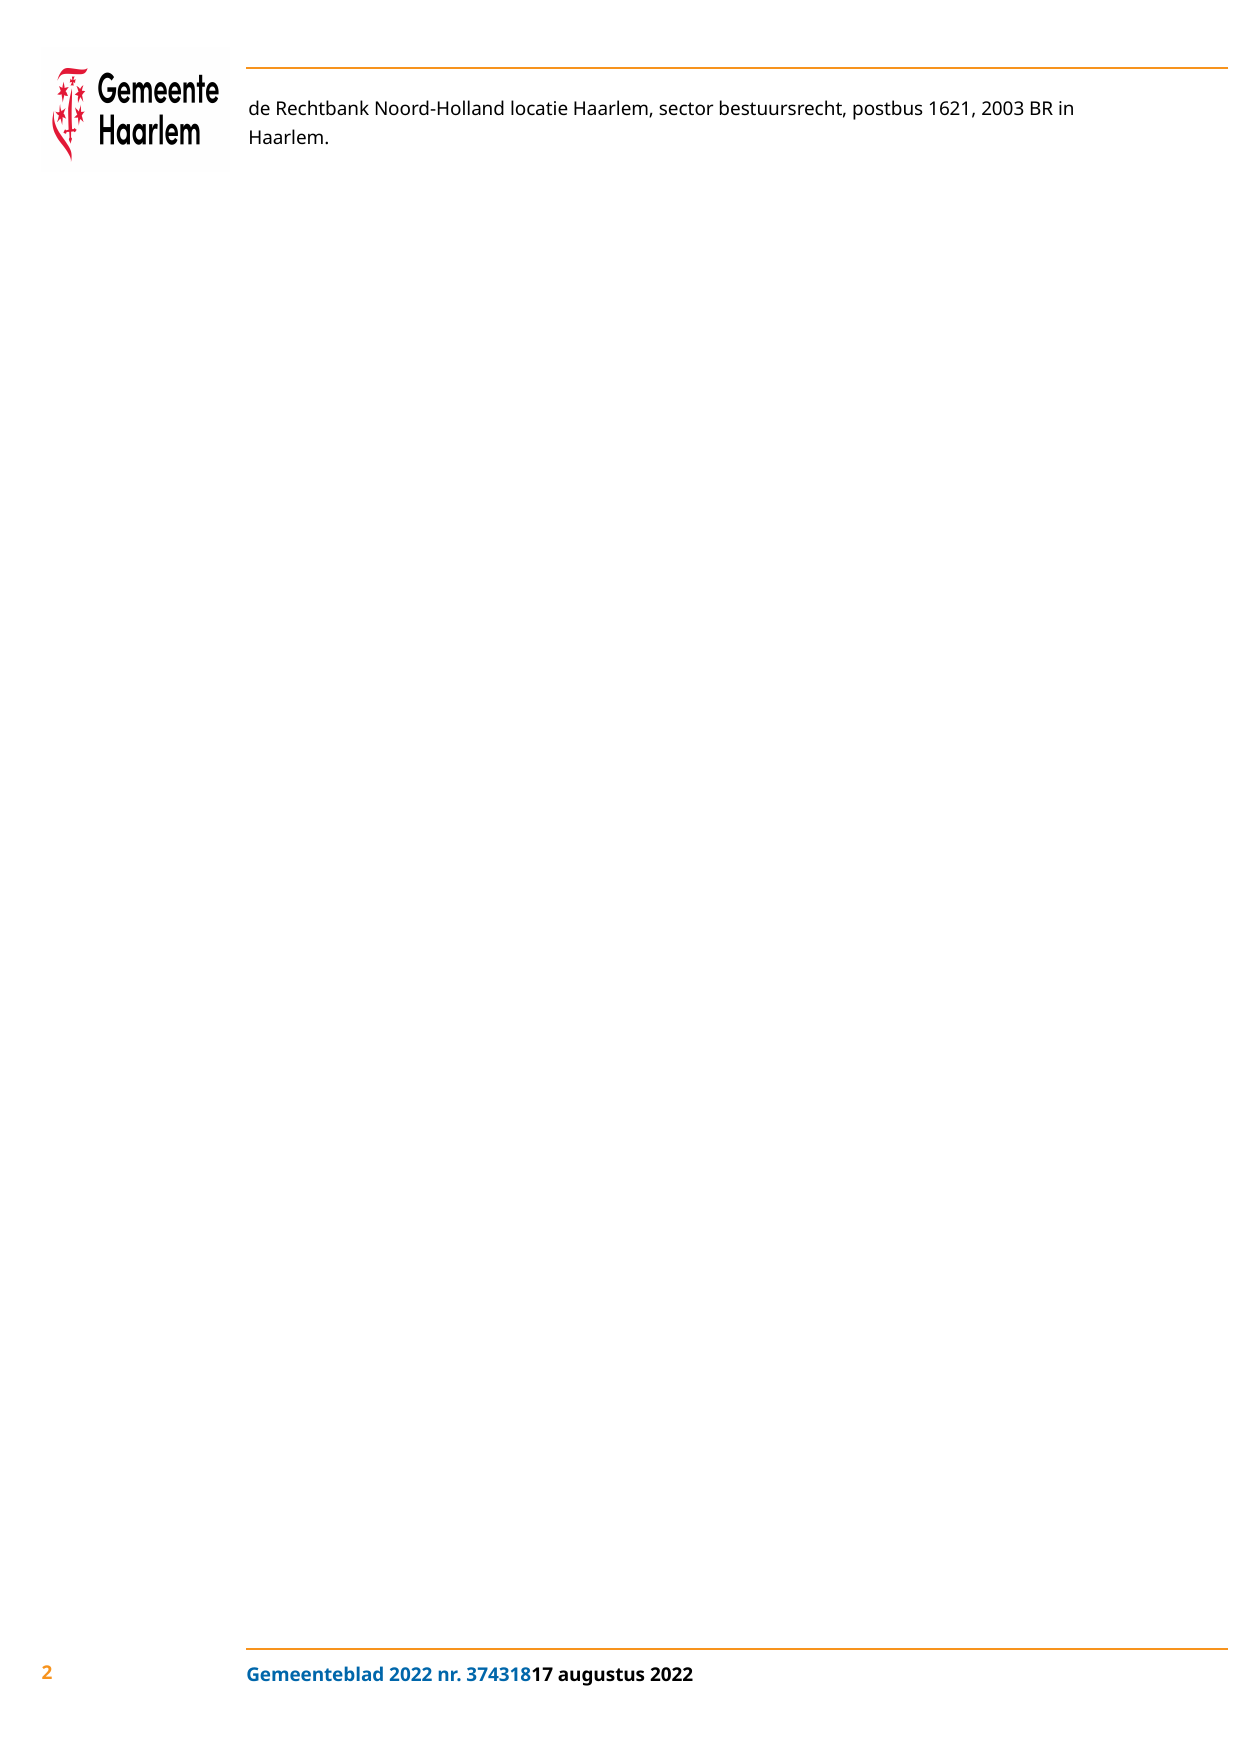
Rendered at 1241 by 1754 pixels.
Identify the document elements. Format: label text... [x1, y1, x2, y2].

picture [41, 47, 231, 172]
text de Rechtbank Noord-Holland locatie Haarlem, sector bestuursrecht, postbus 1621, 2003 BR in Haarlem. [248, 95, 1152, 150]
